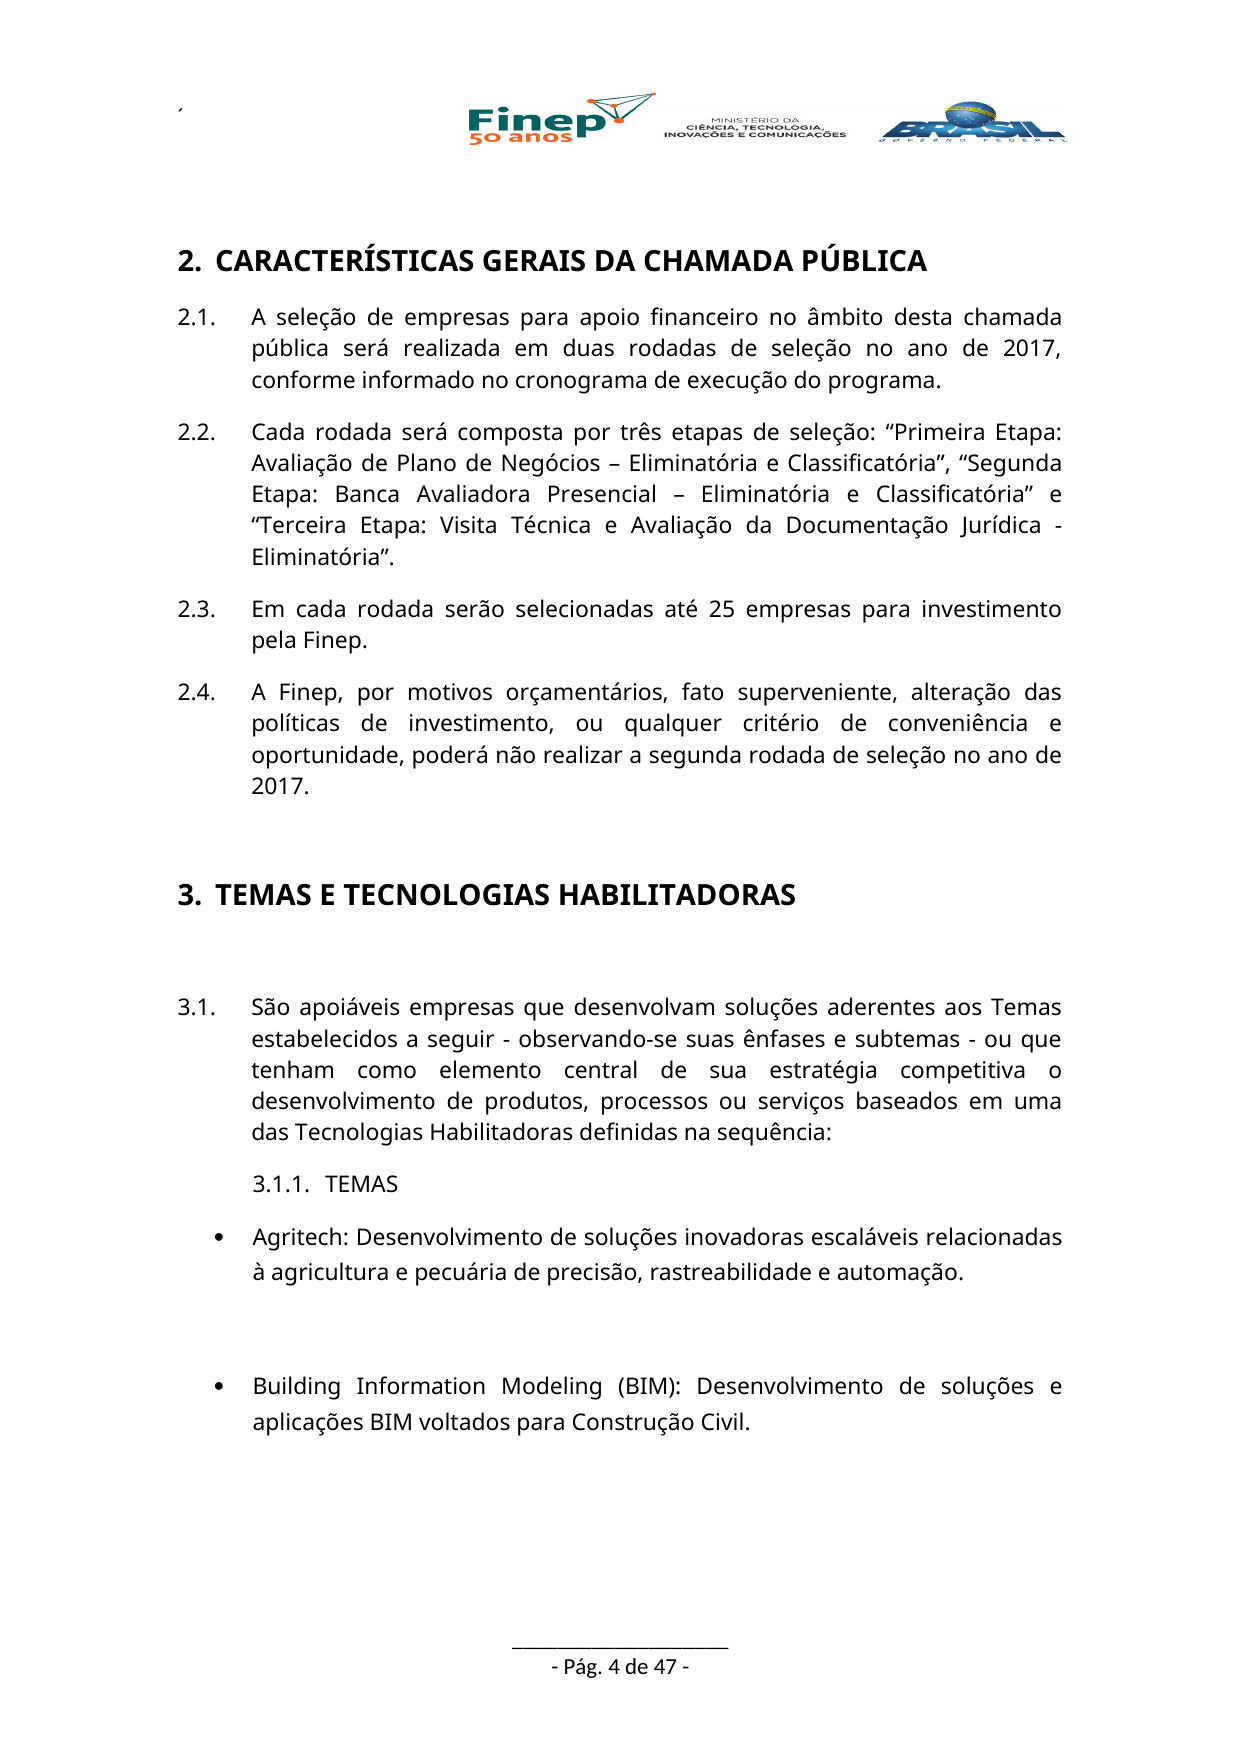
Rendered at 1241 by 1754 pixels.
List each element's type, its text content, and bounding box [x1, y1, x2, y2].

list Building Information Modeling (BIM): Desenvolvimento de soluções e aplicações BIM voltados para Construção Civil. [215, 1370, 1063, 1437]
list Cada rodada será composta por três etapas de seleção: “Primeira Etapa: Avaliação de Plano de Negócios – Eliminatória e Classificatória”, “Segunda Etapa: Banca Avaliadora Presencial – Eliminatória e Classificatória” e “Terceira Etapa: Visita Técnica e Avaliação da Documentação Jurídica - Eliminatória”. [177, 416, 1063, 572]
list TEMAS E TECNOLOGIAS HABILITADORAS [177, 874, 1063, 914]
list Em cada rodada serão selecionadas até 25 empresas para investimento pela Finep. [177, 593, 1063, 655]
list CARACTERÍSTICAS GERAIS DA CHAMADA PÚBLICA [177, 241, 1063, 280]
list A Finep, por motivos orçamentários, fato superveniente, alteração das políticas de investimento, ou qualquer critério de conveniência e oportunidade, poderá não realizar a segunda rodada de seleção no ano de 2017. [177, 676, 1063, 801]
picture [463, 85, 1070, 158]
list TEMAS [252, 1168, 1063, 1199]
list A seleção de empresas para apoio financeiro no âmbito desta chamada pública será realizada em duas rodadas de seleção no ano de 2017, conforme informado no cronograma de execução do programa. [177, 301, 1063, 395]
list São apoiáveis empresas que desenvolvam soluções aderentes aos Temas estabelecidos a seguir - observando-se suas ênfases e subtemas - ou que tenham como elemento central de sua estratégia competitiva o desenvolvimento de produtos, processos ou serviços baseados em uma das Tecnologias Habilitadoras definidas na sequência: [177, 991, 1063, 1147]
list Agritech: Desenvolvimento de soluções inovadoras escaláveis relacionadas à agricultura e pecuária de precisão, rastreabilidade e automação. [215, 1220, 1063, 1288]
